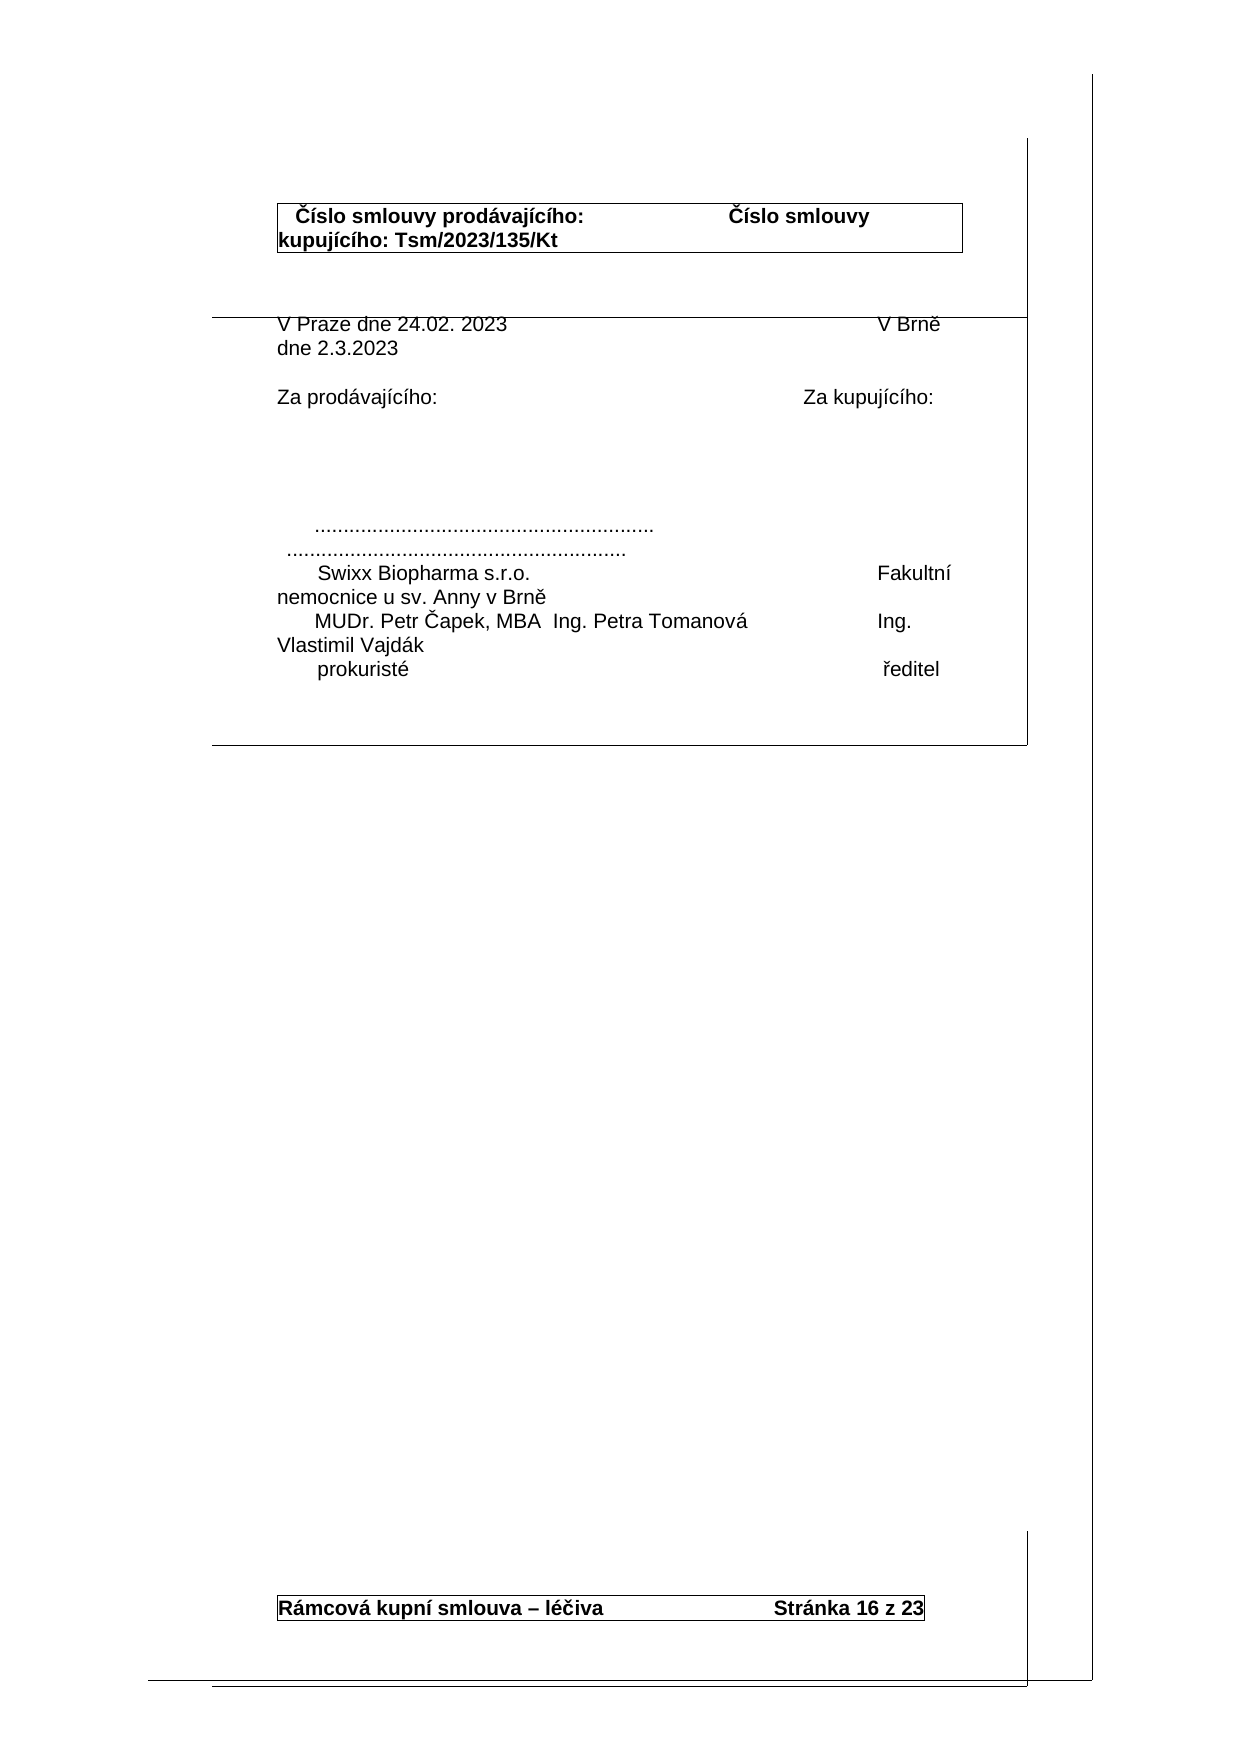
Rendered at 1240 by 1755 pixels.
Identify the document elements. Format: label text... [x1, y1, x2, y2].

text ........................................................... ........................................................... [212, 448, 1027, 561]
text V Praze dne 24.02. 2023 V Brně dne 2.3.2023 [278, 247, 962, 252]
text Za prodávajícího: Za kupujícího: [212, 320, 1027, 409]
text prokuristé ředitel [212, 657, 1027, 745]
text Swixx Biopharma s.r.o. Fakultní nemocnice u sv. Anny v Brně [212, 561, 1027, 609]
text MUDr. Petr Čapek, MBA Ing. Petra Tomanová Ing. Vlastimil Vajdák [212, 609, 1027, 657]
text V Praze dne 24.02. 2023 V Brně dne 2.3.2023 [212, 247, 1027, 320]
